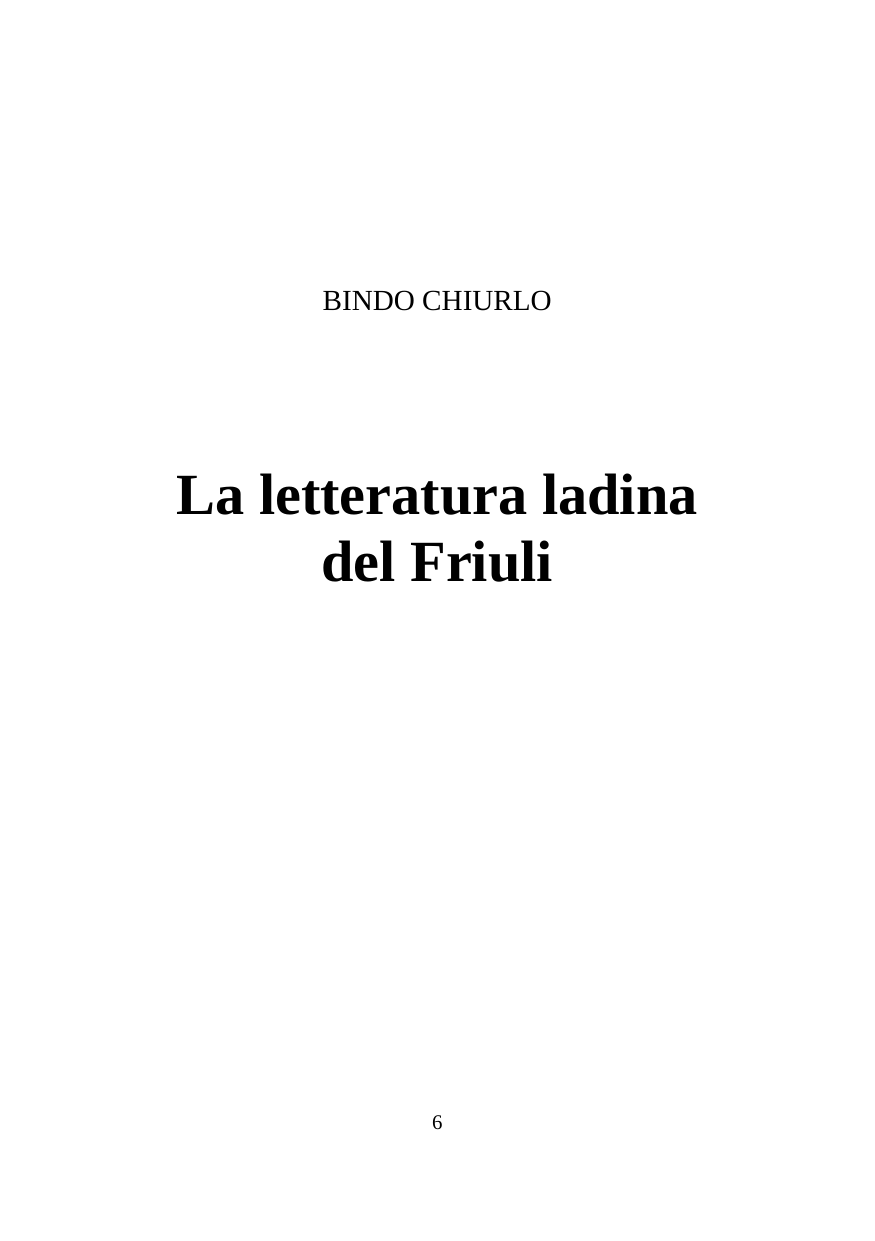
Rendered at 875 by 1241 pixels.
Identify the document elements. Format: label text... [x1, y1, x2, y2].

title La letteratura ladina del Friuli [106, 460, 768, 594]
text BINDO CHIURLO [106, 283, 768, 317]
